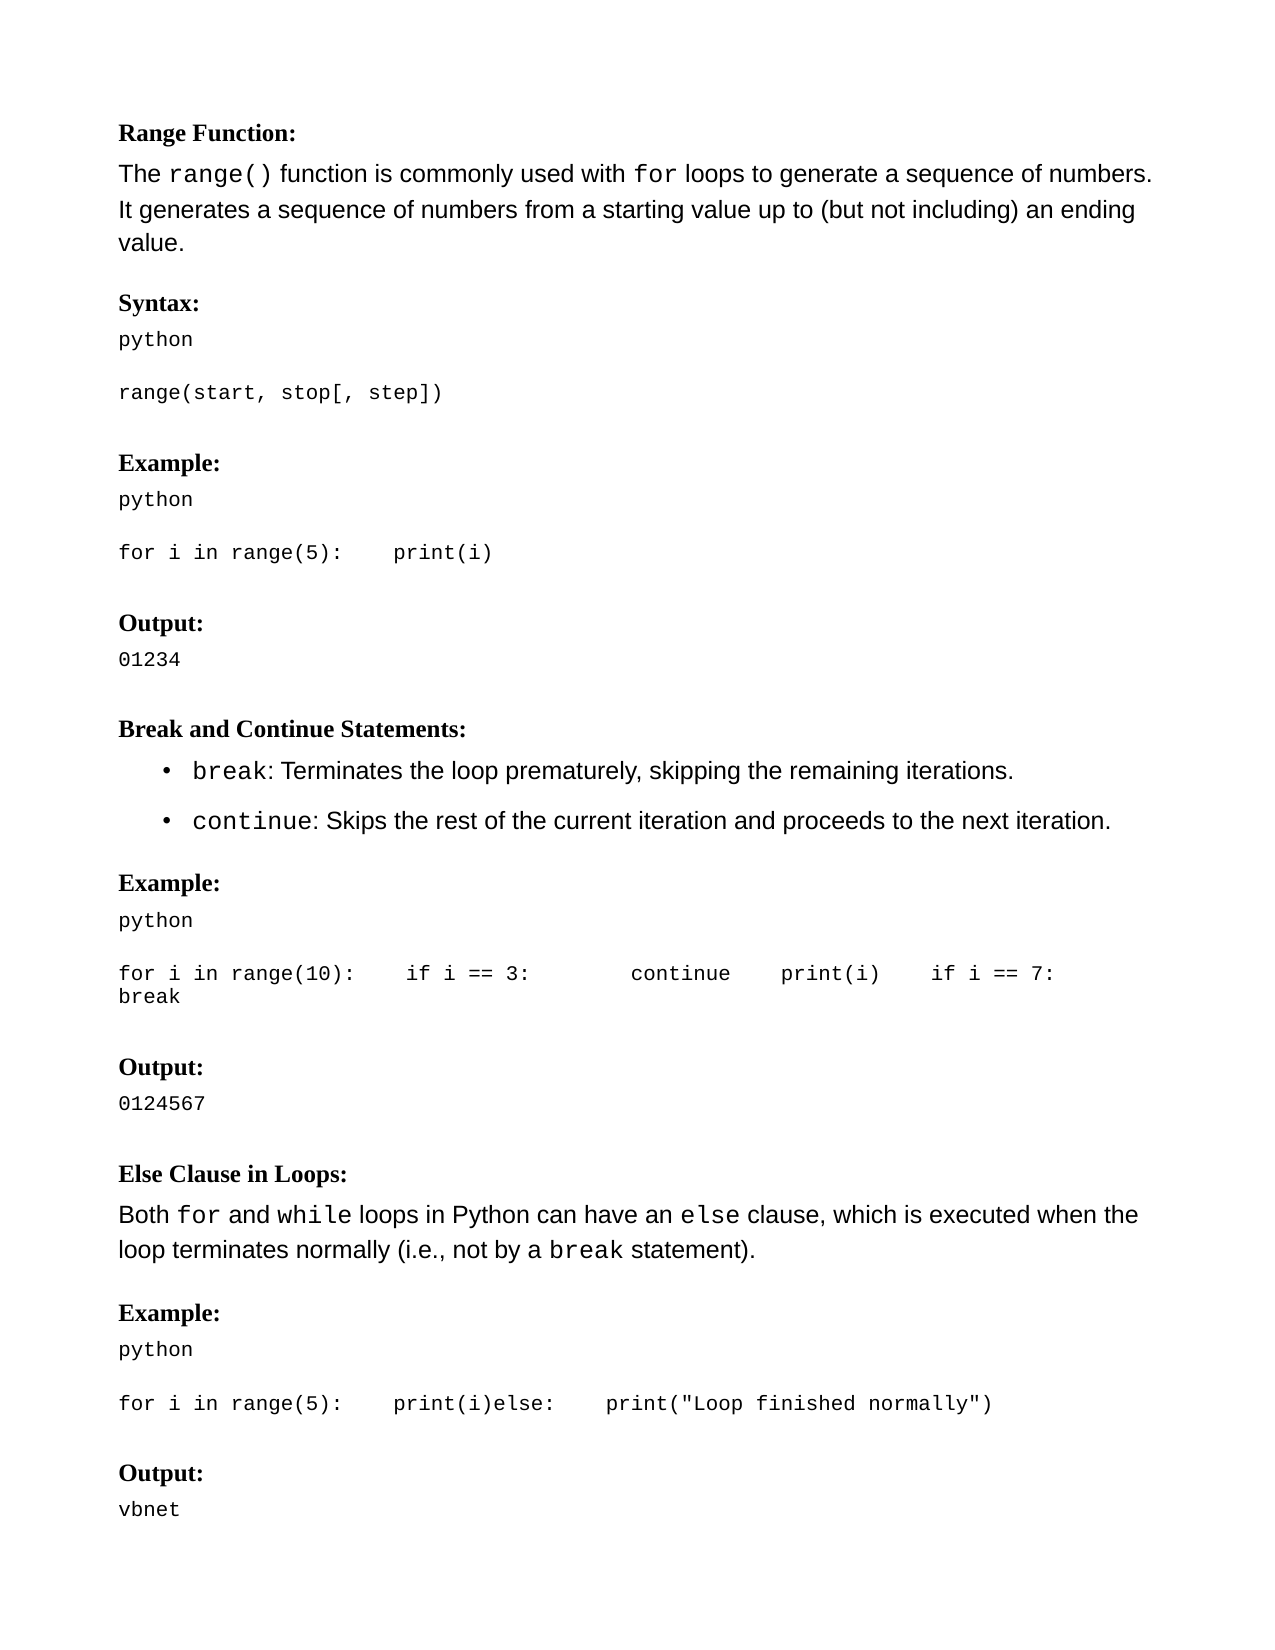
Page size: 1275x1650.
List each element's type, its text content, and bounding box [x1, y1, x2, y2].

text python [118, 489, 1157, 513]
subtitle Output: [118, 608, 1157, 636]
text python [118, 1339, 1157, 1363]
subtitle Range Function: [118, 118, 1157, 147]
subtitle Example: [118, 448, 1157, 476]
subtitle Syntax: [118, 288, 1157, 316]
subtitle Example: [118, 1298, 1157, 1327]
subtitle Else Clause in Loops: [118, 1159, 1157, 1188]
text for i in range(10): if i == 3: continue print(i) if i == 7: break [118, 963, 1157, 1010]
text for i in range(5): print(i) [118, 542, 1157, 566]
text python [118, 329, 1157, 353]
text Both for and while loops in Python can have an else clause, which is executed when the loop terminates normally (i.e., not by a break statement). [118, 1200, 1157, 1266]
list break: Terminates the loop prematurely, skipping the remaining iterations. [162, 756, 1157, 787]
text 0124567 [118, 1093, 1157, 1117]
text 01234 [118, 649, 1157, 673]
subtitle Break and Continue Statements: [118, 714, 1157, 743]
list continue: Skips the rest of the current iteration and proceeds to the next iteration. [162, 806, 1157, 837]
text vbnet [118, 1499, 1157, 1523]
subtitle Output: [118, 1052, 1157, 1081]
subtitle Output: [118, 1458, 1157, 1487]
text python [118, 910, 1157, 933]
text for i in range(5): print(i)else: print("Loop finished normally") [118, 1392, 1157, 1416]
subtitle Example: [118, 868, 1157, 897]
text range(start, stop[, step]) [118, 382, 1157, 406]
text The range() function is commonly used with for loops to generate a sequence of numbers. It generates a sequence of numbers from a starting value up to (but not including) an ending value. [118, 159, 1157, 256]
